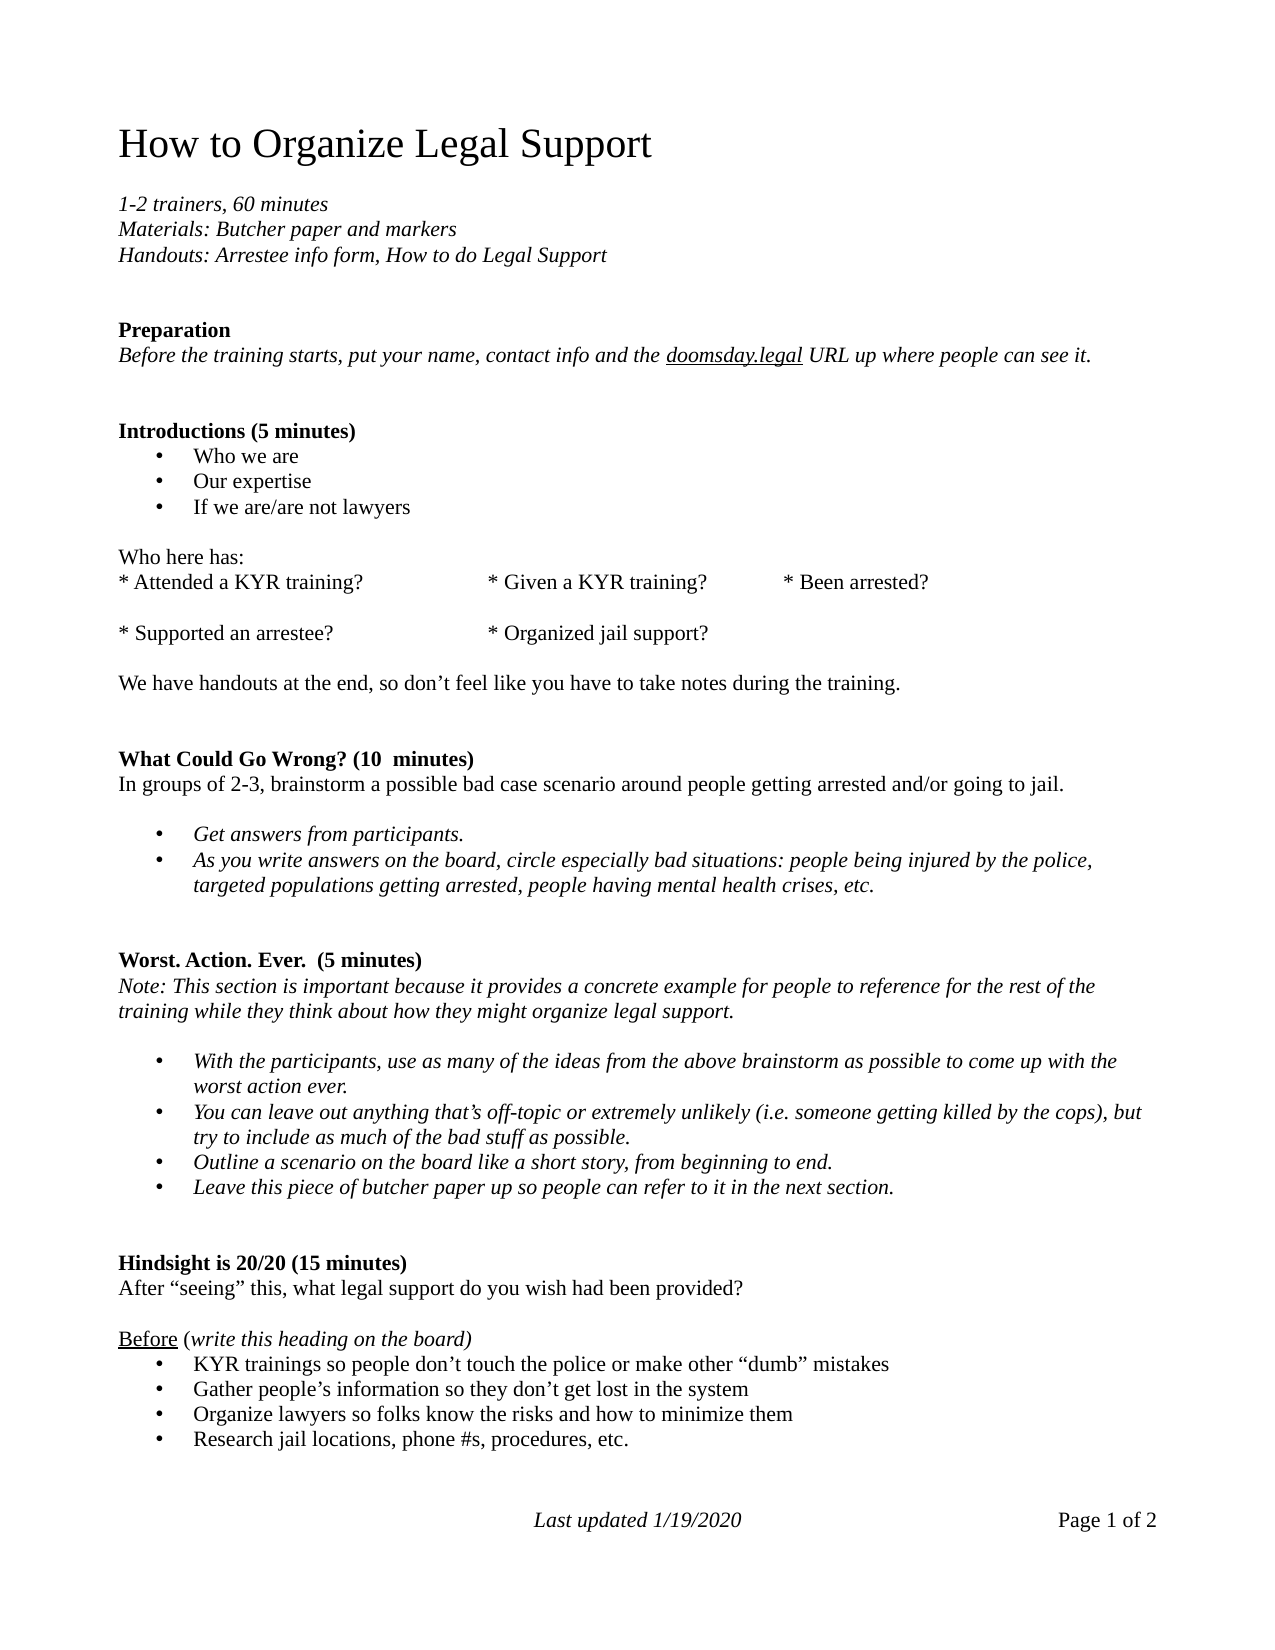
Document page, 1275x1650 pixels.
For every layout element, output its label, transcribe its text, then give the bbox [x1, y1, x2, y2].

list As you write answers on the board, circle especially bad situations: people being injured by the police, targeted populations getting arrested, people having mental health crises, etc. [156, 847, 1157, 897]
text Handouts: Arrestee info form, How to do Legal Support [118, 242, 1157, 267]
text What Could Go Wrong? (10 minutes) [118, 746, 1157, 771]
text How to Organize Legal Support [118, 118, 1157, 166]
list Research jail locations, phone #s, procedures, etc. [156, 1426, 1157, 1452]
list You can leave out anything that’s off-topic or extremely unlikely (i.e. someone getting killed by the cops), but try to include as much of the bad stuff as possible. [156, 1099, 1157, 1149]
text Materials: Butcher paper and markers [118, 216, 1157, 242]
text * Supported an arrestee? * Organized jail support? [118, 620, 1157, 645]
text * Attended a KYR training? * Given a KYR training? * Been arrested? [118, 569, 1157, 594]
text After “seeing” this, what legal support do you wish had been provided? [118, 1275, 1157, 1300]
text Hindsight is 20/20 (15 minutes) [118, 1250, 1157, 1275]
list Gather people’s information so they don’t get lost in the system [156, 1376, 1157, 1401]
text Note: This section is important because it provides a concrete example for people to reference for the rest of the training while they think about how they might organize legal support. [118, 973, 1157, 1023]
text Who here has: [118, 544, 1157, 569]
text In groups of 2-3, brainstorm a possible bad case scenario around people getting arrested and/or going to jail. [118, 771, 1157, 796]
list With the participants, use as many of the ideas from the above brainstorm as possible to come up with the worst action ever. [156, 1048, 1157, 1099]
list Who we are [156, 443, 1157, 468]
list Get answers from participants. [156, 821, 1157, 847]
text We have handouts at the end, so don’t feel like you have to take notes during the training. [118, 670, 1157, 695]
text 1-2 trainers, 60 minutes [118, 191, 1157, 216]
text Worst. Action. Ever. (5 minutes) [118, 947, 1157, 973]
list Outline a scenario on the board like a short story, from beginning to end. [156, 1149, 1157, 1174]
list Our expertise [156, 468, 1157, 494]
list If we are/are not lawyers [156, 494, 1157, 519]
text Before the training starts, put your name, contact info and the doomsday.legal URL up where people can see it. [118, 342, 1157, 368]
text Introductions (5 minutes) [118, 418, 1157, 443]
list Leave this piece of butcher paper up so people can refer to it in the next section. [156, 1174, 1157, 1199]
text Before (write this heading on the board) [118, 1326, 1157, 1351]
text Preparation [118, 317, 1157, 342]
list KYR trainings so people don’t touch the police or make other “dumb” mistakes [156, 1351, 1157, 1376]
list Organize lawyers so folks know the risks and how to minimize them [156, 1401, 1157, 1426]
